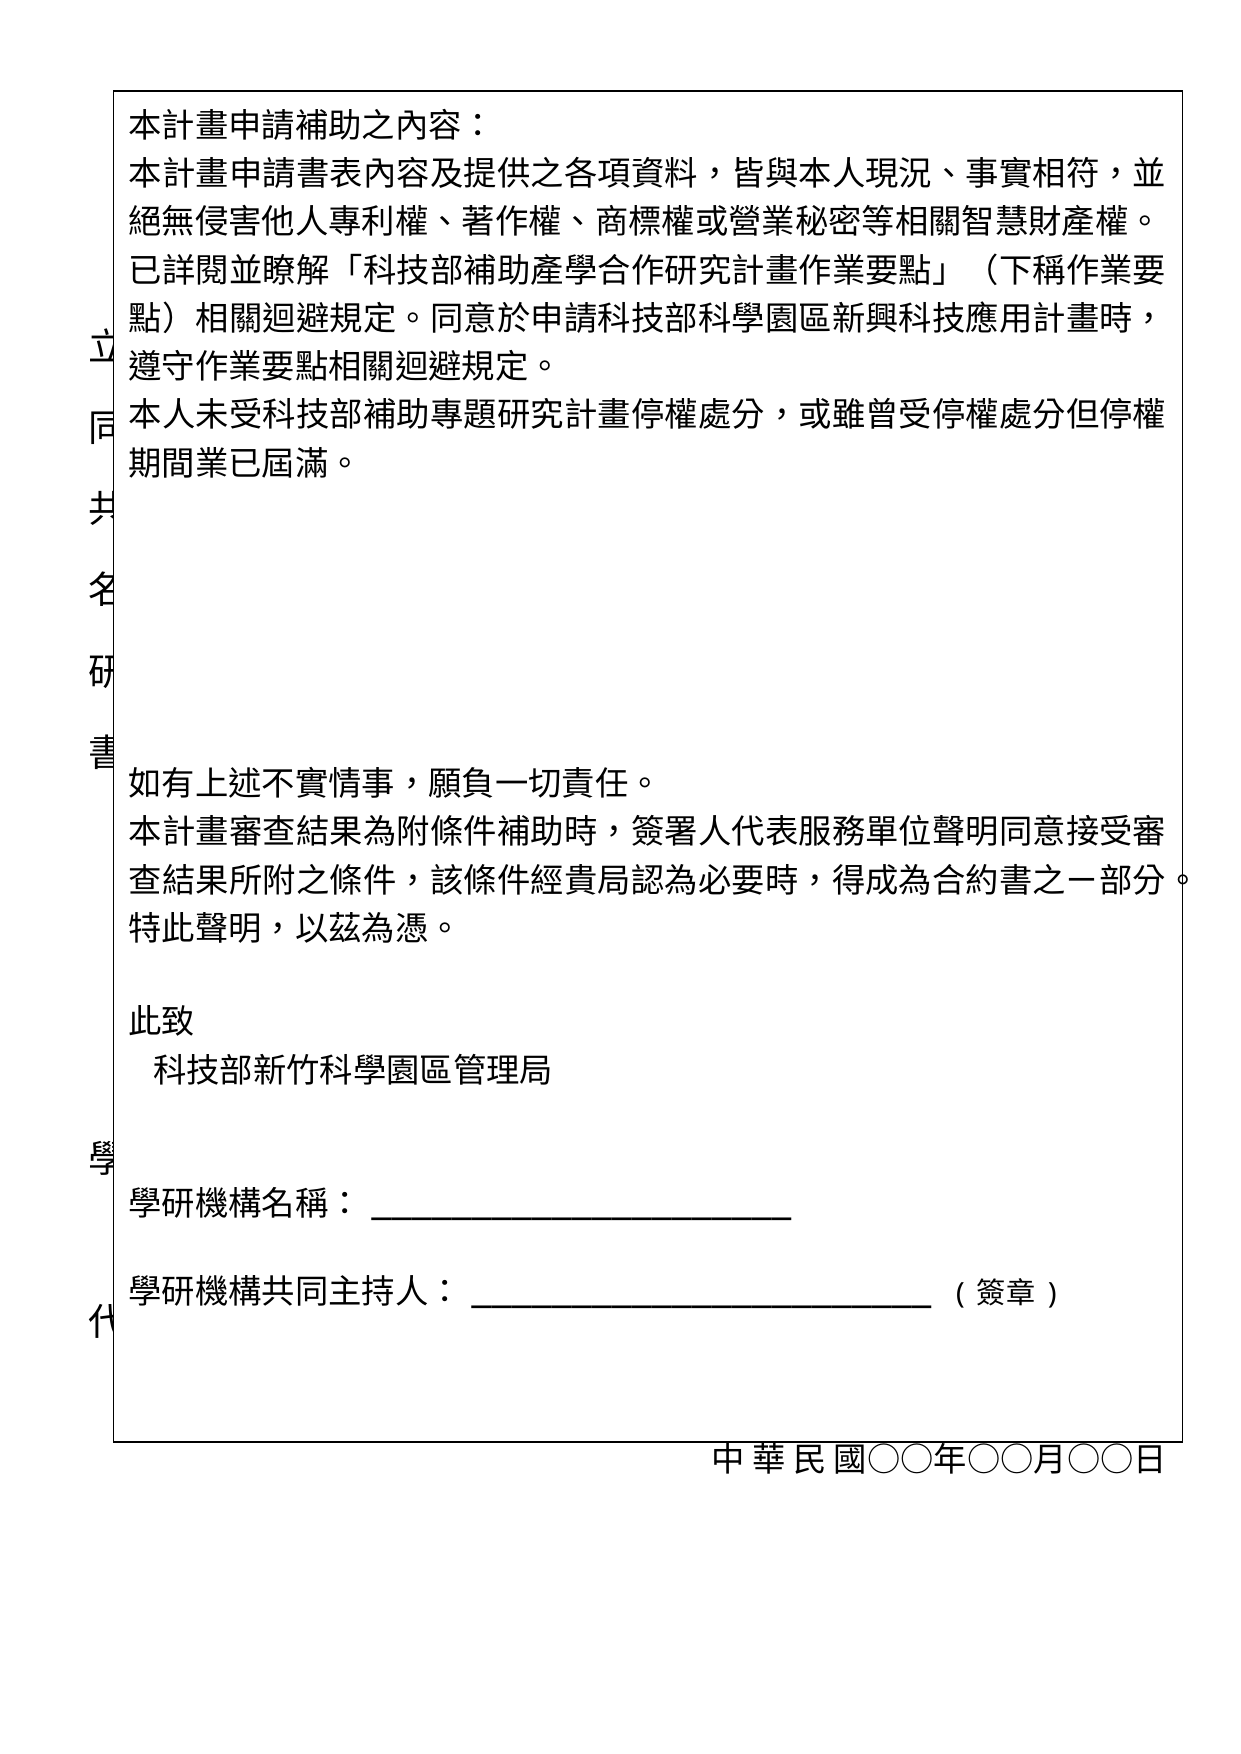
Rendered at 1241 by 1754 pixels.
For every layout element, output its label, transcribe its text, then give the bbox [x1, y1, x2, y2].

text 代表人：○○○（校長或機構首長） [89, 1292, 113, 1346]
text 同意配合 （申請機構） [89, 398, 113, 452]
text 共同參與科技部科學園區新興科技應用計畫－「○○○○（計畫名稱）」，依計畫書所載之研究內容、人力配置與時程執行計畫研究，並遵照科技部科學園區新興科技應用計畫實施要點及合約書等相關規範切實執行。 [89, 479, 113, 777]
text 立協議書者 （學研機構） [89, 316, 113, 371]
text 科技部科學園區新興科技應用計畫 [89, 117, 113, 190]
text 合作意向書 [89, 190, 113, 262]
text 學研機構：○○○○（機構全銜） [89, 1129, 113, 1184]
